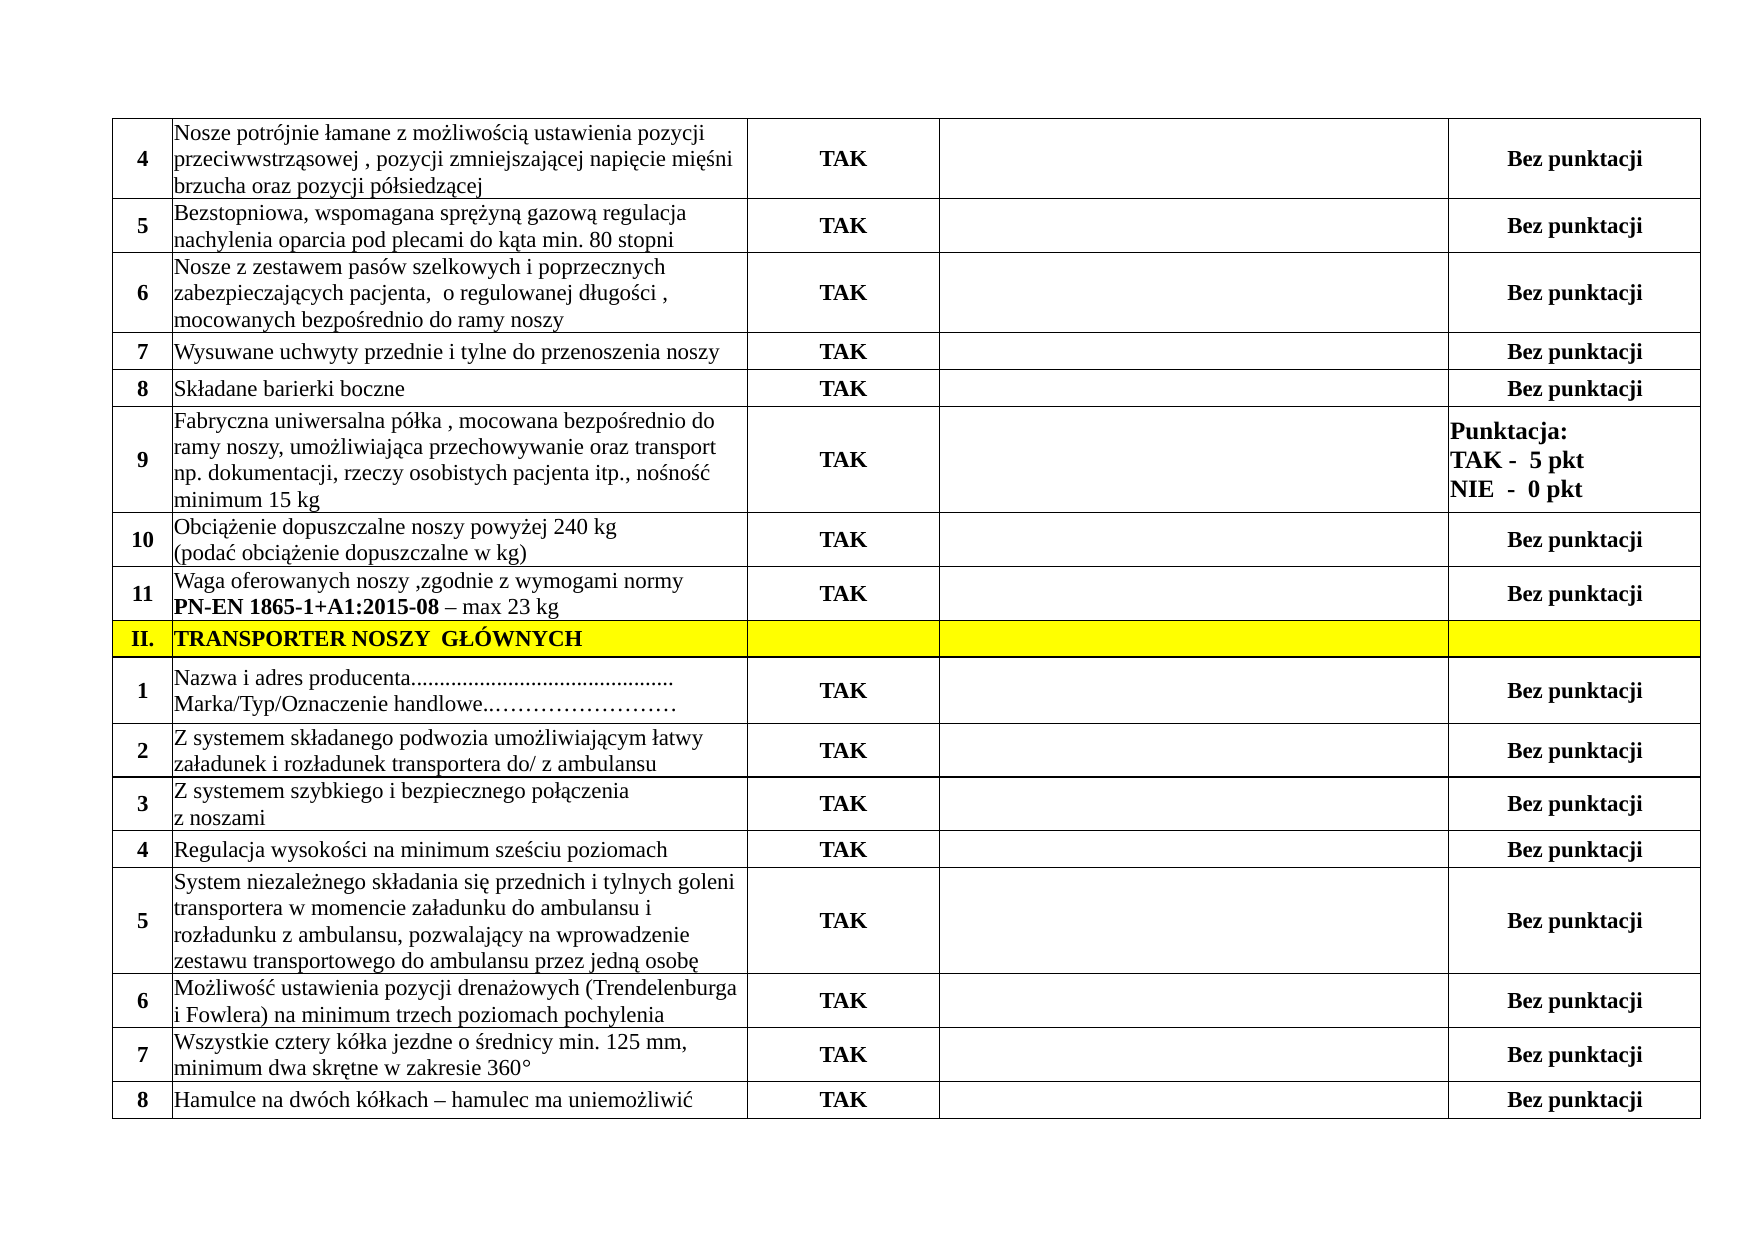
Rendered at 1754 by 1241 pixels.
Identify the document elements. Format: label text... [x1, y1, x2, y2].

table_cell [940, 724, 1448, 776]
table_cell Bez punktacji [1449, 119, 1700, 198]
table_cell TAK [748, 513, 939, 566]
table_cell 8 [113, 1082, 172, 1118]
table_cell TRANSPORTER NOSZY GŁÓWNYCH [173, 621, 747, 656]
table_cell [940, 1028, 1448, 1081]
table_cell Bez punktacji [1449, 868, 1700, 973]
table_cell TAK [748, 567, 939, 619]
table_cell Możliwość ustawienia pozycji drenażowych (Trendelenburga i Fowlera) na minimum trzech poziomach pochylenia [173, 974, 747, 1027]
table_cell TAK [748, 1028, 939, 1081]
table_cell Nosze potrójnie łamane z możliwością ustawienia pozycji przeciwwstrząsowej , pozycji zmniejszającej napięcie mięśni brzucha oraz pozycji półsiedzącej [173, 119, 747, 198]
table_cell 7 [113, 1028, 172, 1081]
table_cell System niezależnego składania się przednich i tylnych goleni transportera w momencie załadunku do ambulansu i rozładunku z ambulansu, pozwalający na wprowadzenie zestawu transportowego do ambulansu przez jedną osobę [173, 868, 747, 973]
table_cell Bez punktacji [1449, 370, 1700, 406]
table_cell TAK [748, 407, 939, 512]
table_cell [940, 407, 1448, 512]
table_cell [940, 974, 1448, 1027]
table_cell TAK [748, 1082, 939, 1118]
table_cell TAK [748, 831, 939, 867]
table_cell [940, 370, 1448, 406]
table_cell [1449, 621, 1700, 656]
table_cell Bez punktacji [1449, 253, 1700, 332]
table_cell Obciążenie dopuszczalne noszy powyżej 240 kg (podać obciążenie dopuszczalne w kg) [173, 513, 747, 566]
table_cell Regulacja wysokości na minimum sześciu poziomach [173, 831, 747, 867]
table_cell 9 [113, 407, 172, 512]
table_cell [940, 658, 1448, 723]
table_cell TAK [748, 658, 939, 723]
table_cell TAK [748, 724, 939, 776]
table_cell 10 [113, 513, 172, 566]
table_cell [940, 253, 1448, 332]
table_cell 4 [113, 119, 172, 198]
table_cell Fabryczna uniwersalna półka , mocowana bezpośrednio do ramy noszy, umożliwiająca przechowywanie oraz transport np. dokumentacji, rzeczy osobistych pacjenta itp., nośność minimum 15 kg [173, 407, 747, 512]
table_cell Bez punktacji [1449, 333, 1700, 369]
table_cell TAK [748, 253, 939, 332]
table_cell II. [113, 621, 172, 656]
table_cell Nazwa i adres producenta.............................................. Marka/Typ/Oznaczenie handlowe..…………………… [173, 658, 747, 723]
table_cell [940, 333, 1448, 369]
table_cell [940, 567, 1448, 619]
table_cell TAK [748, 868, 939, 973]
table_cell Bez punktacji [1449, 199, 1700, 252]
table_cell Hamulce na dwóch kółkach – hamulec ma uniemożliwić [173, 1082, 747, 1118]
table_cell 3 [113, 778, 172, 830]
table_cell Nosze z zestawem pasów szelkowych i poprzecznych zabezpieczających pacjenta, o regulowanej długości , mocowanych bezpośrednio do ramy noszy [173, 253, 747, 332]
table_cell [940, 1082, 1448, 1118]
table_cell Składane barierki boczne [173, 370, 747, 406]
table_cell TAK [748, 778, 939, 830]
table_cell 1 [113, 658, 172, 723]
table_cell [940, 831, 1448, 867]
table_cell [940, 119, 1448, 198]
table_cell TAK [748, 333, 939, 369]
table_cell [940, 868, 1448, 973]
table_cell Wysuwane uchwyty przednie i tylne do przenoszenia noszy [173, 333, 747, 369]
table_cell 5 [113, 199, 172, 252]
table_cell 6 [113, 253, 172, 332]
table_cell Punktacja: TAK - 5 pkt NIE - 0 pkt [1449, 407, 1700, 512]
table_cell Bez punktacji [1449, 974, 1700, 1027]
table_cell Waga oferowanych noszy ,zgodnie z wymogami normy PN-EN 1865-1+A1:2015-08 – max 23 kg [173, 567, 747, 619]
table_cell Bez punktacji [1449, 658, 1700, 723]
table_cell TAK [748, 119, 939, 198]
table_cell Z systemem składanego podwozia umożliwiającym łatwy załadunek i rozładunek transportera do/ z ambulansu [173, 724, 747, 776]
table_cell Z systemem szybkiego i bezpiecznego połączenia z noszami [173, 778, 747, 830]
table_cell Bez punktacji [1449, 1082, 1700, 1118]
table_cell Bez punktacji [1449, 724, 1700, 776]
table_cell [940, 513, 1448, 566]
table_cell [940, 778, 1448, 830]
table_cell 8 [113, 370, 172, 406]
table_cell [940, 199, 1448, 252]
table_cell [940, 621, 1448, 656]
table_cell Bez punktacji [1449, 513, 1700, 566]
table_cell [748, 621, 939, 656]
table_cell TAK [748, 199, 939, 252]
table_cell TAK [748, 370, 939, 406]
table_cell Bez punktacji [1449, 1028, 1700, 1081]
table_cell 2 [113, 724, 172, 776]
table_cell Bez punktacji [1449, 778, 1700, 830]
table_cell Bez punktacji [1449, 567, 1700, 619]
table_cell TAK [748, 974, 939, 1027]
table_cell 11 [113, 567, 172, 619]
table_cell 5 [113, 868, 172, 973]
table_cell 7 [113, 333, 172, 369]
table_cell Bezstopniowa, wspomagana sprężyną gazową regulacja nachylenia oparcia pod plecami do kąta min. 80 stopni [173, 199, 747, 252]
table_cell Bez punktacji [1449, 831, 1700, 867]
table_cell Wszystkie cztery kółka jezdne o średnicy min. 125 mm, minimum dwa skrętne w zakresie 360° [173, 1028, 747, 1081]
table_cell 6 [113, 974, 172, 1027]
table_cell 4 [113, 831, 172, 867]
